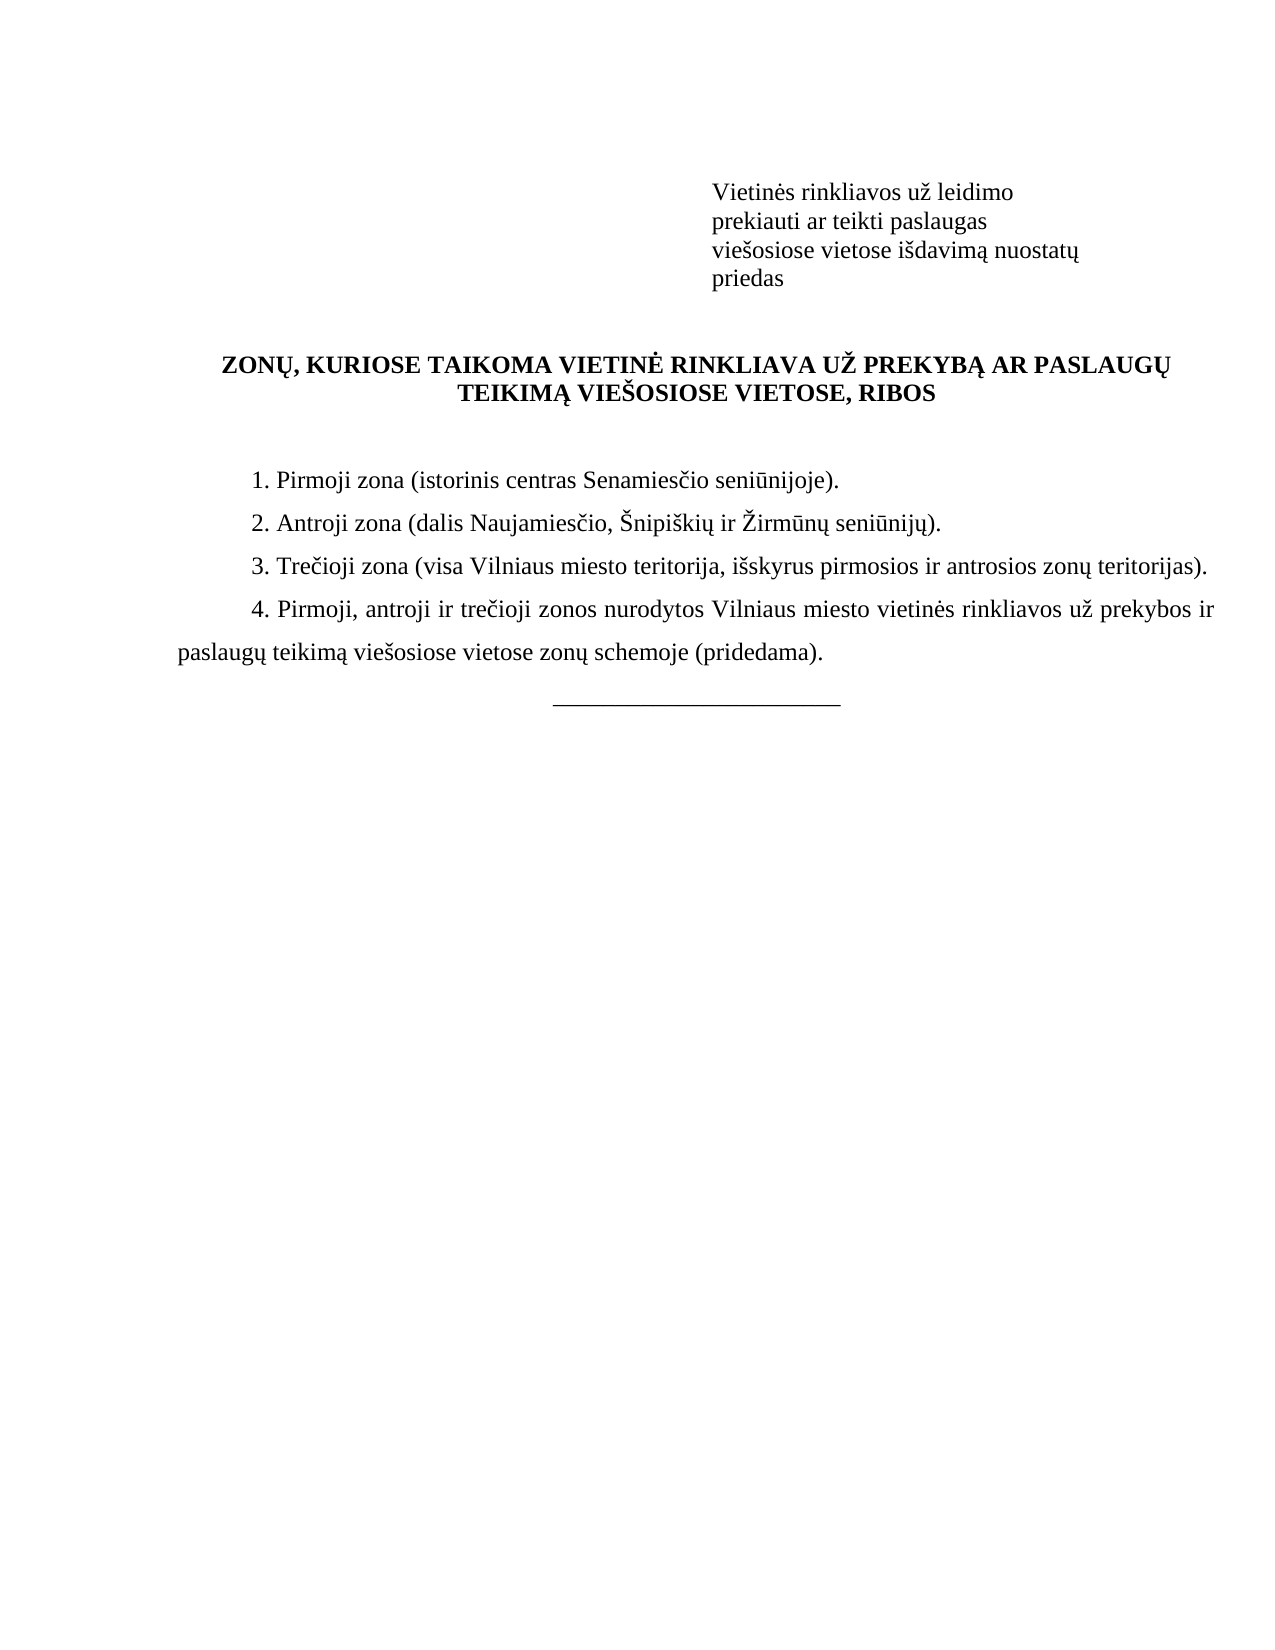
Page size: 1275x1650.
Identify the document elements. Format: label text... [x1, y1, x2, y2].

text ZONŲ, KURIOSE TAIKOMA VIETINĖ RINKLIAVA UŽ PREKYBĄ AR PASLAUGŲ TEIKIMĄ VIEŠOSIOSE VIETOSE, RIBOS [177, 350, 1216, 407]
text priedas [177, 263, 1216, 292]
text viešosiose vietose išdavimą nuostatų [177, 235, 1216, 263]
text prekiauti ar teikti paslaugas [177, 206, 1216, 235]
text 3. Trečioji zona (visa Vilniaus miesto teritorija, išskyrus pirmosios ir antrosios zonų teritorijas). [177, 551, 1216, 580]
text 2. Antroji zona (dalis Naujamiesčio, Šnipiškių ir Žirmūnų seniūnijų). [177, 508, 1216, 537]
text Vietinės rinkliavos už leidimo [177, 177, 1216, 206]
text 4. Pirmoji, antroji ir trečioji zonos nurodytos Vilniaus miesto vietinės rinkliavos už prekybos ir paslaugų teikimą viešosiose vietose zonų schemoje (pridedama). [177, 594, 1216, 666]
text _______________________ [177, 680, 1216, 709]
text 1. Pirmoji zona (istorinis centras Senamiesčio seniūnijoje). [177, 465, 1216, 493]
